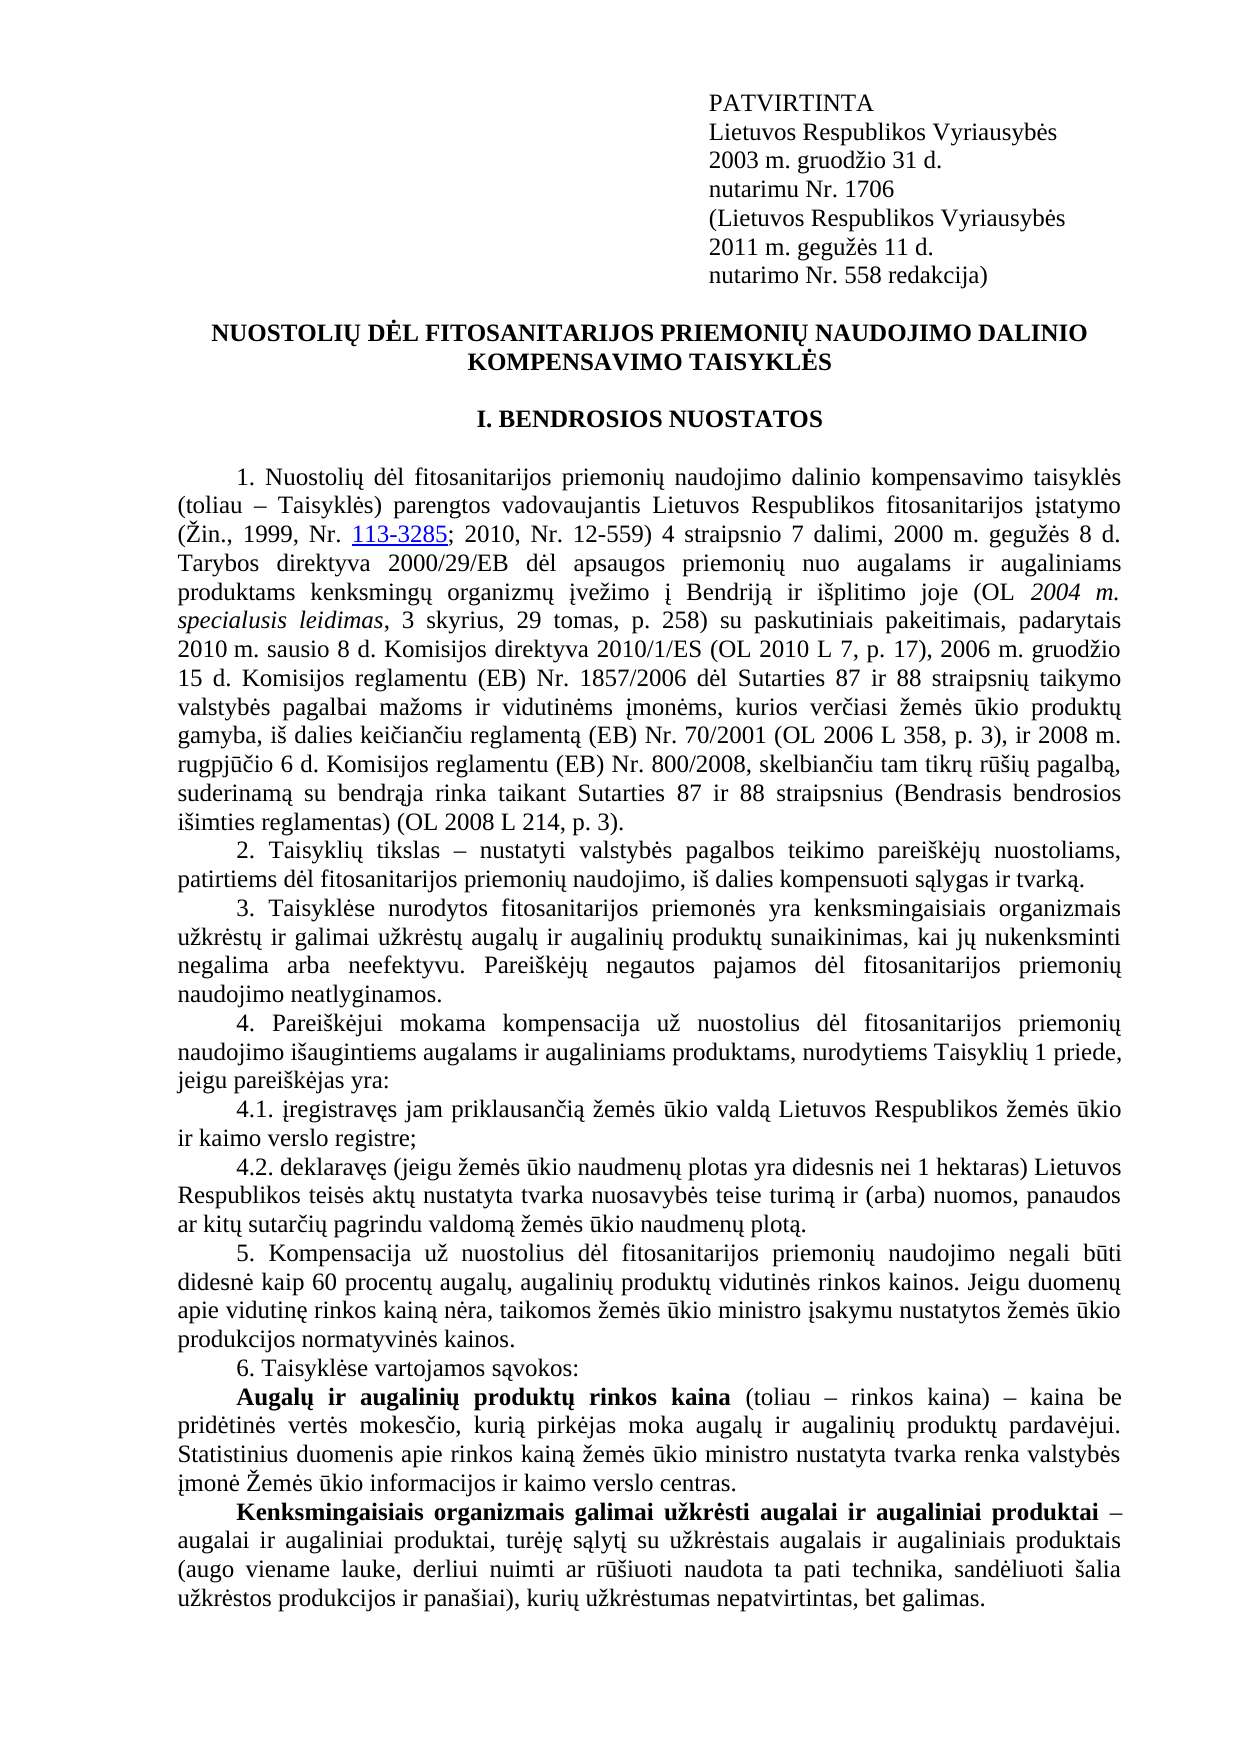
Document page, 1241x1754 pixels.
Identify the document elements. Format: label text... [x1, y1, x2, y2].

text Kenksmingaisiais organizmais galimai užkrėsti augalai ir augaliniai produktai – augalai ir augaliniai produktai, turėję sąlytį su užkrėstais augalais ir augaliniais produktais (augo viename lauke, derliui nuimti ar rūšiuoti naudota ta pati technika, sandėliuoti šalia užkrėstos produkcijos ir panašiai), kurių užkrėstumas nepatvirtintas, bet galimas. [177, 1497, 1122, 1612]
text Lietuvos Respublikos Vyriausybės [177, 117, 1122, 145]
text 4.1. įregistravęs jam priklausančią žemės ūkio valdą Lietuvos Respublikos žemės ūkio ir kaimo verslo registre; [177, 1094, 1122, 1152]
text (Lietuvos Respublikos Vyriausybės [177, 203, 1122, 232]
text 3. Taisyklėse nurodytos fitosanitarijos priemonės yra kenksmingaisiais organizmais užkrėstų ir galimai užkrėstų augalų ir augalinių produktų sunaikinimas, kai jų nukenksminti negalima arba neefektyvu. Pareiškėjų negautos pajamos dėl fitosanitarijos priemonių naudojimo neatlyginamos. [177, 893, 1122, 1008]
text 2011 m. gegužės 11 d. [177, 232, 1122, 260]
text 6. Taisyklėse vartojamos sąvokos: [177, 1353, 1122, 1382]
text Patvirtinta [177, 88, 1122, 117]
text Augalų ir augalinių produktų rinkos kaina (toliau – rinkos kaina) – kaina be pridėtinės vertės mokesčio, kurią pirkėjas moka augalų ir augalinių produktų pardavėjui. Statistinius duomenis apie rinkos kainą žemės ūkio ministro nustatyta tvarka renka valstybės įmonė Žemės ūkio informacijos ir kaimo verslo centras. [177, 1382, 1122, 1497]
text 4. Pareiškėjui mokama kompensacija už nuostolius dėl fitosanitarijos priemonių naudojimo išaugintiems augalams ir augaliniams produktams, nurodytiems Taisyklių 1 priede, jeigu pareiškėjas yra: [177, 1008, 1122, 1094]
text 1. Nuostolių dėl fitosanitarijos priemonių naudojimo dalinio kompensavimo taisyklės (toliau – Taisyklės) parengtos vadovaujantis Lietuvos Respublikos fitosanitarijos įstatymo (Žin., 1999, Nr. 113-3285; 2010, Nr. 12-559) 4 straipsnio 7 dalimi, 2000 m. gegužės 8 d. Tarybos direktyva 2000/29/EB dėl apsaugos priemonių nuo augalams ir augaliniams produktams kenksmingų organizmų įvežimo į Bendriją ir išplitimo joje (OL 2004 m. specialusis leidimas, 3 skyrius, 29 tomas, p. 258) su paskutiniais pakeitimais, padarytais 2010 m. sausio 8 d. Komisijos direktyva 2010/1/ES (OL 2010 L 7, p. 17), 2006 m. gruodžio 15 d. Komisijos reglamentu (EB) Nr. 1857/2006 dėl Sutarties 87 ir 88 straipsnių taikymo valstybės pagalbai mažoms ir vidutinėms įmonėms, kurios verčiasi žemės ūkio produktų gamyba, iš dalies keičiančiu reglamentą (EB) Nr. 70/2001 (OL 2006 L 358, p. 3), ir 2008 m. rugpjūčio 6 d. Komisijos reglamentu (EB) Nr. 800/2008, skelbiančiu tam tikrų rūšių pagalbą, suderinamą su bendrąja rinka taikant Sutarties 87 ir 88 straipsnius (Bendrasis bendrosios išimties reglamentas) (OL 2008 L 214, p. 3). [177, 462, 1122, 835]
text NUOSTOLIŲ DĖL FITOSANITARIJOS PRIEMONIŲ NAUDOJIMO DALINIO KOMPENSAVIMO TAISYKLĖS [177, 318, 1122, 375]
text 2. Taisyklių tikslas – nustatyti valstybės pagalbos teikimo pareiškėjų nuostoliams, patirtiems dėl fitosanitarijos priemonių naudojimo, iš dalies kompensuoti sąlygas ir tvarką. [177, 835, 1122, 893]
text 4.2. deklaravęs (jeigu žemės ūkio naudmenų plotas yra didesnis nei 1 hektaras) Lietuvos Respublikos teisės aktų nustatyta tvarka nuosavybės teise turimą ir (arba) nuomos, panaudos ar kitų sutarčių pagrindu valdomą žemės ūkio naudmenų plotą. [177, 1152, 1122, 1238]
text 2003 m. gruodžio 31 d. [177, 145, 1122, 174]
text nutarimu Nr. 1706 [177, 174, 1122, 203]
text I. BENDROSIOS NUOSTATOS [177, 404, 1122, 433]
text nutarimo Nr. 558 redakcija) [177, 260, 1122, 289]
text 5. Kompensacija už nuostolius dėl fitosanitarijos priemonių naudojimo negali būti didesnė kaip 60 procentų augalų, augalinių produktų vidutinės rinkos kainos. Jeigu duomenų apie vidutinę rinkos kainą nėra, taikomos žemės ūkio ministro įsakymu nustatytos žemės ūkio produkcijos normatyvinės kainos. [177, 1238, 1122, 1353]
